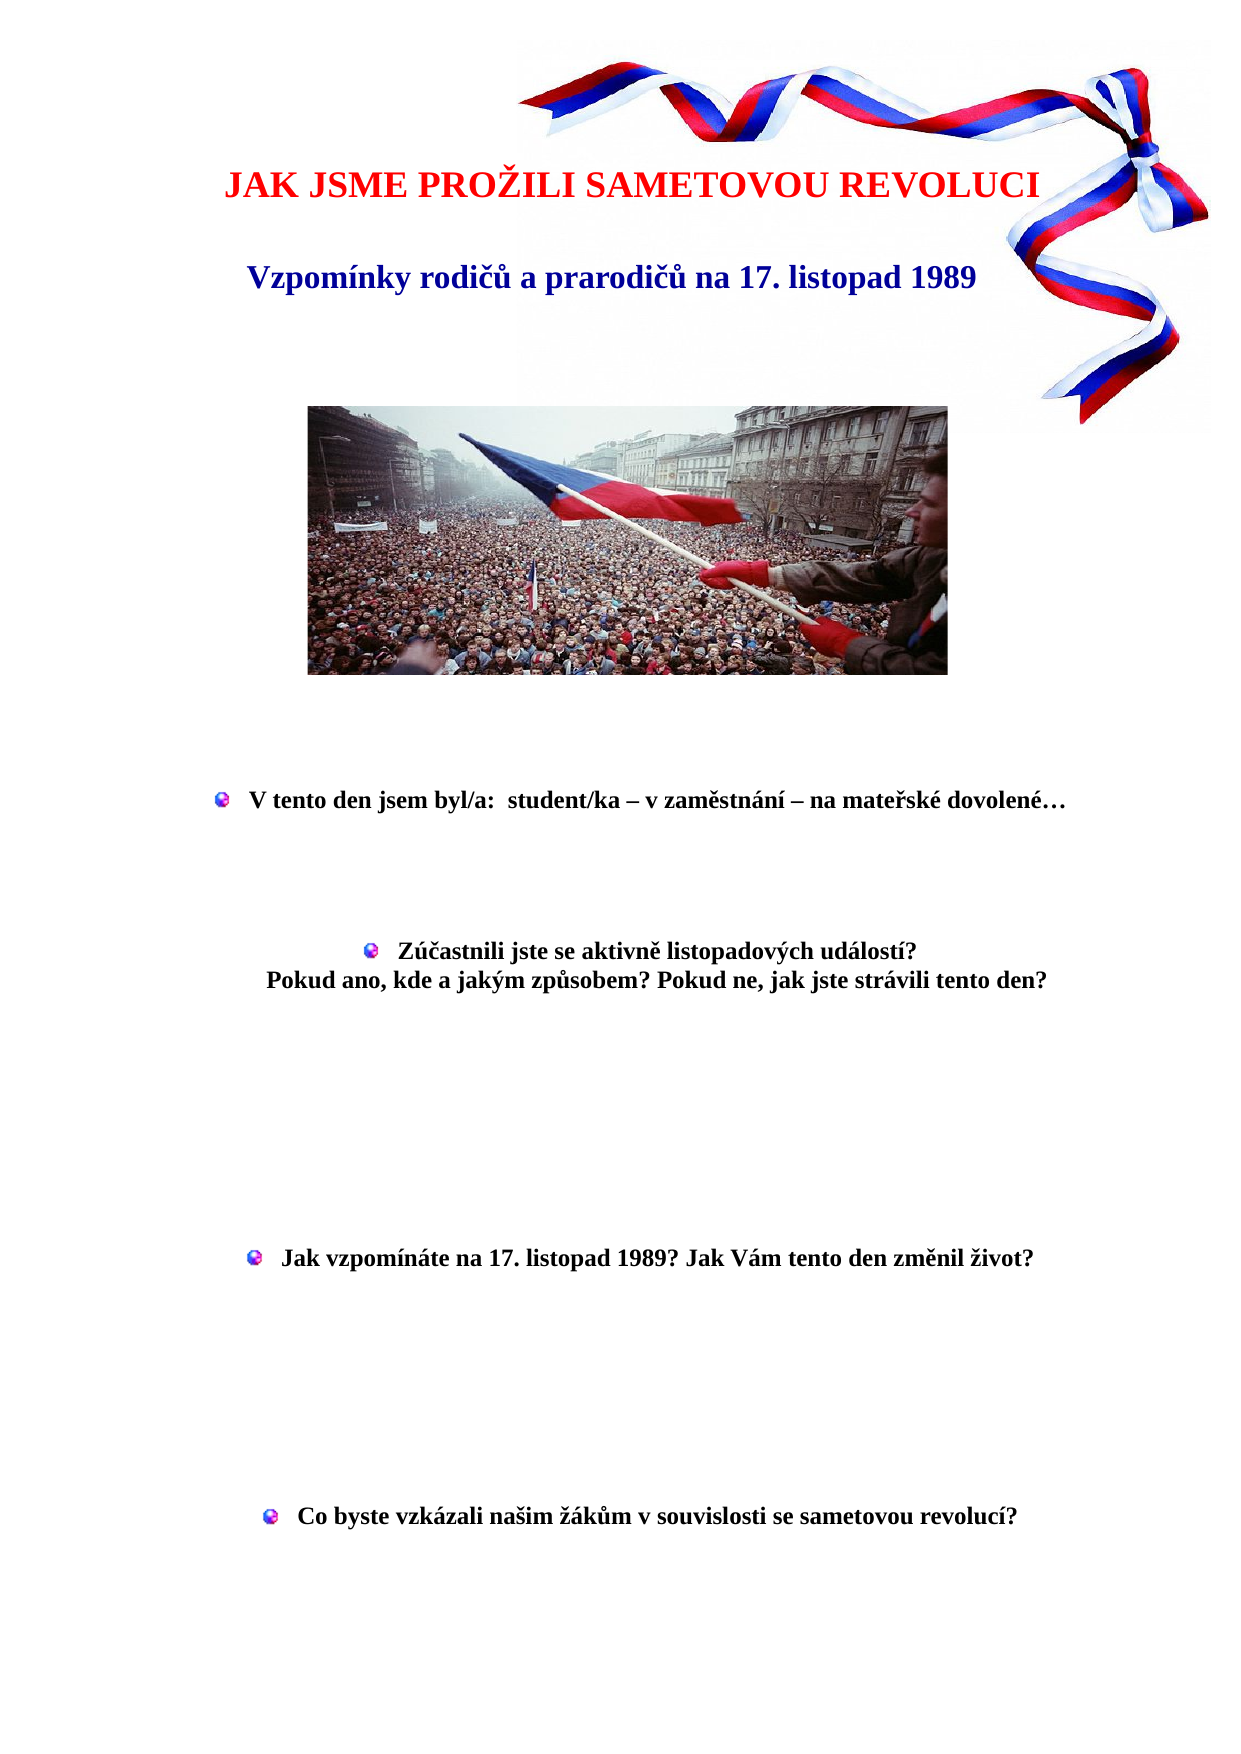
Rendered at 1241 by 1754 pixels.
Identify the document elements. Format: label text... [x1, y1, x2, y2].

text Pokud ano, kde a jakým způsobem? Pokud ne, jak jste strávili tento den? [118, 965, 1122, 993]
list Zúčastnili jste se aktivně listopadových událostí? [156, 936, 1122, 965]
text JAK JSME PROŽILI SAMETOVOU REVOLUCI [101, 159, 516, 207]
text Vzpomínky rodičů a prarodičů na 17. listopad 1989 [101, 257, 516, 295]
list V tento den jsem byl/a: student/ka – v zaměstnání – na mateřské dovolené… [156, 785, 1122, 814]
list Co byste vzkázali našim žákům v souvislosti se sametovou revolucí? [156, 1501, 1122, 1530]
list Jak vzpomínáte na 17. listopad 1989? Jak Vám tento den změnil život? [156, 1243, 1122, 1271]
